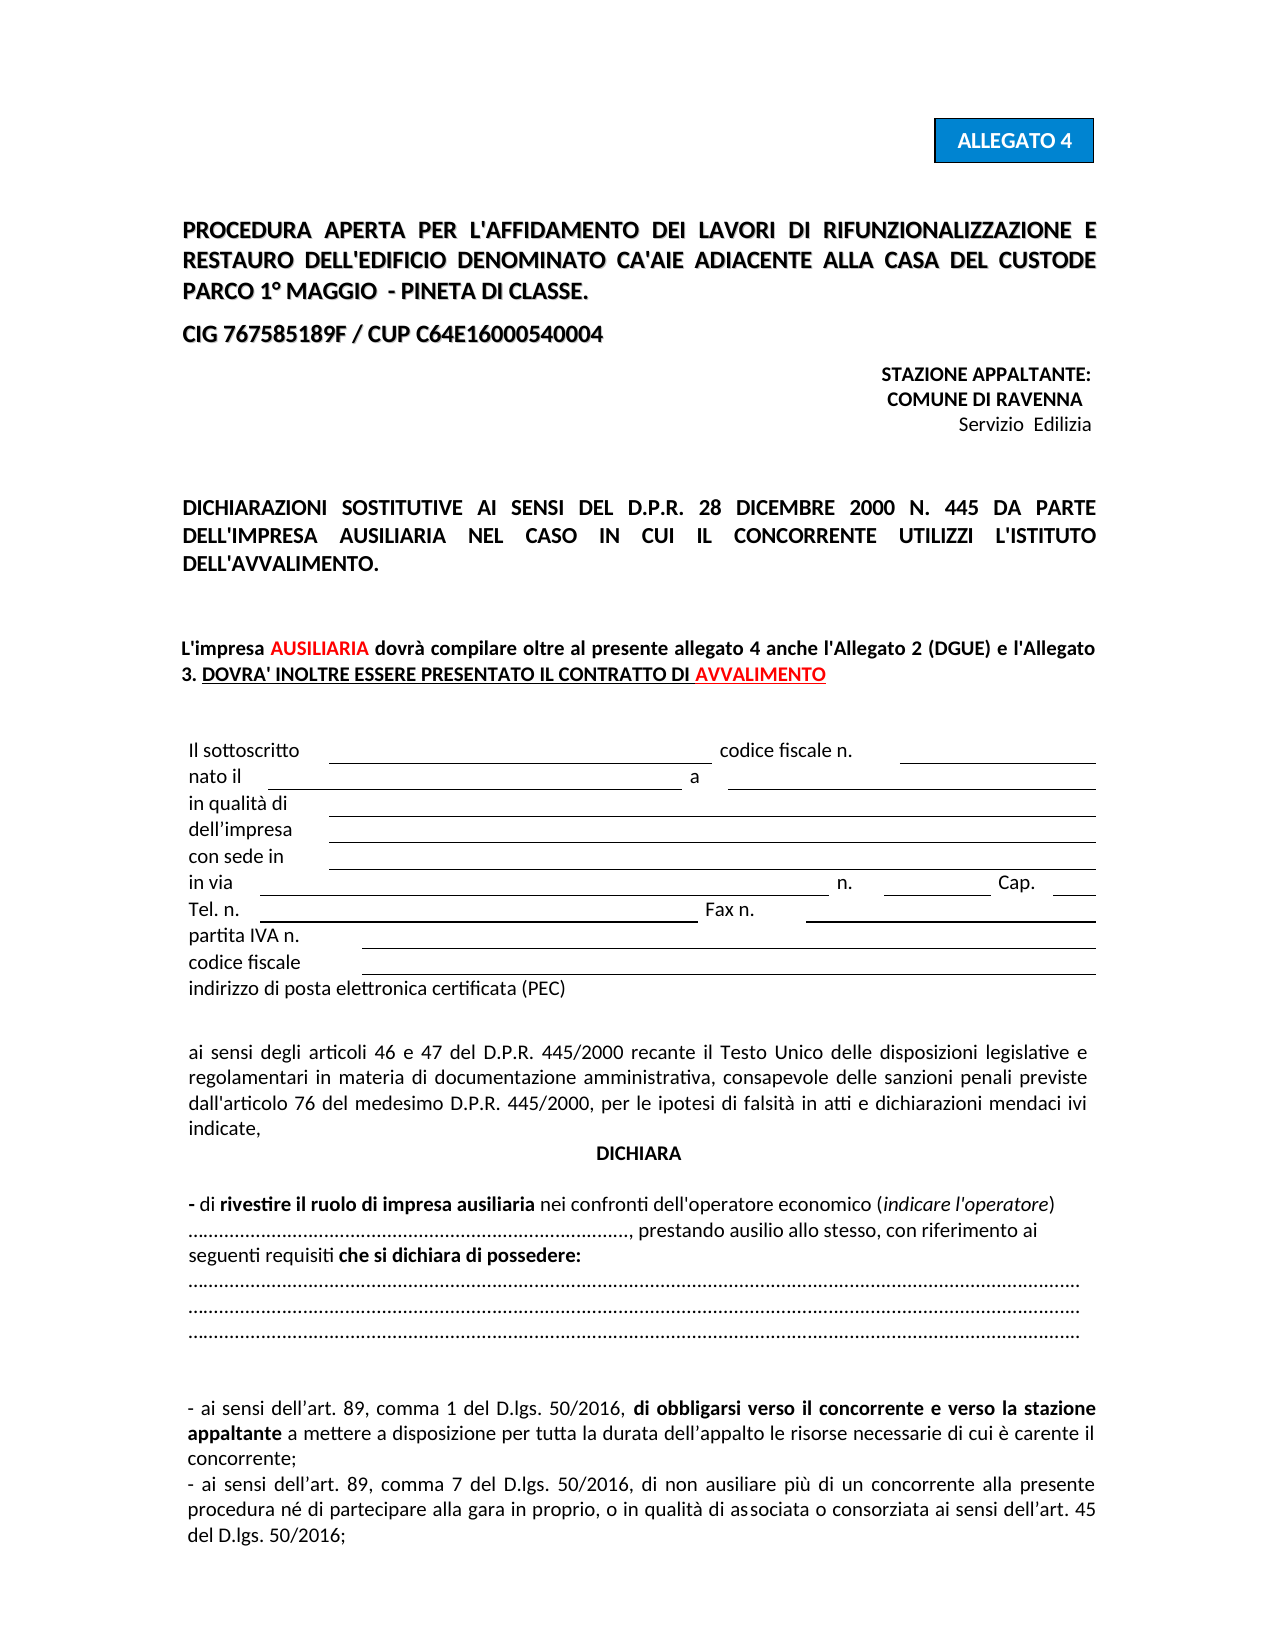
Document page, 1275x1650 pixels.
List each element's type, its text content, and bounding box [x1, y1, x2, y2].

table_header [900, 737, 1096, 763]
table_cell [268, 763, 682, 789]
table_cell dell’impresa [181, 816, 329, 842]
table_cell [1053, 870, 1096, 895]
table_header codice fiscale n. [712, 737, 900, 763]
table_cell ai sensi degli articoli 46 e 47 del D.P.R. 445/2000 recante il Testo Unico delle disposizioni legislative e regolamentari in materia di documentazione amministrativa, consapevole delle sanzioni penali previste dall'articolo 76 del medesimo D.P.R. 445/2000, per le ipotesi di falsità in atti e dichiarazioni mendaci ivi indicate, [181, 1001, 1096, 1141]
table_cell Cap. [991, 870, 1053, 895]
table_cell nato il [181, 763, 268, 789]
table_cell codice fiscale [181, 948, 362, 974]
table_header [329, 737, 712, 763]
table_cell a [682, 763, 728, 789]
text PROCEDURA APERTA PER L'AFFIDAMENTO DEI LAVORI DI RIFUNZIONALIZZAZIONE E RESTAURO DELL'EDIFICIO DENOMINATO CA'AIE ADIACENTE ALLA CASA DEL CUSTODE PARCO 1° MAGGIO - PINETA DI CLASSE. [182, 214, 1097, 305]
list - ai sensi dell’art. 89, comma 7 del D.lgs. 50/2016, di non ausiliare più di un concorrente alla presente procedura né di partecipare alla gara in proprio, o in qualità di associata o consorziata ai sensi dell’art. 45 del D.lgs. 50/2016; [185, 1471, 1097, 1547]
list - ai sensi dell’art. 89, comma 1 del D.lgs. 50/2016, di obbligarsi verso il concorrente e verso la stazione appaltante a mettere a disposizione per tutta la durata dell’appalto le risorse necessarie di cui è carente il concorrente; [185, 1395, 1097, 1471]
table_header ALLEGATO 4 [936, 119, 1093, 162]
table_cell [362, 921, 1096, 948]
table_cell [260, 896, 698, 921]
text DICHIARAZIONI SOSTITUTIVE AI SENSI DEL D.P.R. 28 DICEMBRE 2000 N. 445 DA PARTE DELL'IMPRESA AUSILIARIA NEL CASO IN CUI IL CONCORRENTE UTILIZZI L'ISTITUTO DELL'AVVALIMENTO. [182, 493, 1097, 577]
table_cell [329, 843, 1096, 868]
table_cell [260, 869, 829, 895]
table_cell [728, 763, 1096, 789]
table_cell in qualità di [181, 789, 329, 816]
table_cell in via [181, 869, 260, 895]
table_cell indirizzo di posta elettronica certificata (PEC) [181, 974, 1096, 1001]
table_cell [329, 789, 1096, 816]
table_cell DICHIARA - di rivestire il ruolo di impresa ausiliaria nei confronti dell'operatore economico (indicare l'operatore) …................................................................................., prestando ausilio allo stesso, con riferimento ai seguenti requisiti che si dichiara di possedere: …....................................................................................................................................................................... …....................................................................................................................................................................... …....................................................................................................................................................................... [181, 1141, 1096, 1369]
table_cell n. [829, 870, 884, 895]
table_cell [806, 895, 1096, 921]
text COMUNE DI RAVENNA [182, 386, 1097, 412]
table_header Il sottoscritto [181, 737, 329, 763]
table_cell [884, 870, 991, 895]
text L'impresa AUSILIARIA dovrà compilare oltre al presente allegato 4 anche l'Allegato 2 (DGUE) e l'Allegato 3. DOVRA' INOLTRE ESSERE PRESENTATO IL CONTRATTO DI AVVALIMENTO [181, 636, 1097, 686]
table_cell con sede in [181, 842, 329, 868]
table_cell [329, 817, 1096, 842]
table_cell Tel. n. [181, 895, 260, 921]
table_cell partita IVA n. [181, 921, 362, 948]
text CIG 767585189F / CUP C64E16000540004 [182, 318, 1097, 348]
text STAZIONE APPALTANTE: [182, 361, 1097, 386]
table_cell [362, 949, 1096, 974]
table_cell Fax n. [698, 896, 806, 921]
text Servizio Edilizia [182, 412, 1097, 437]
